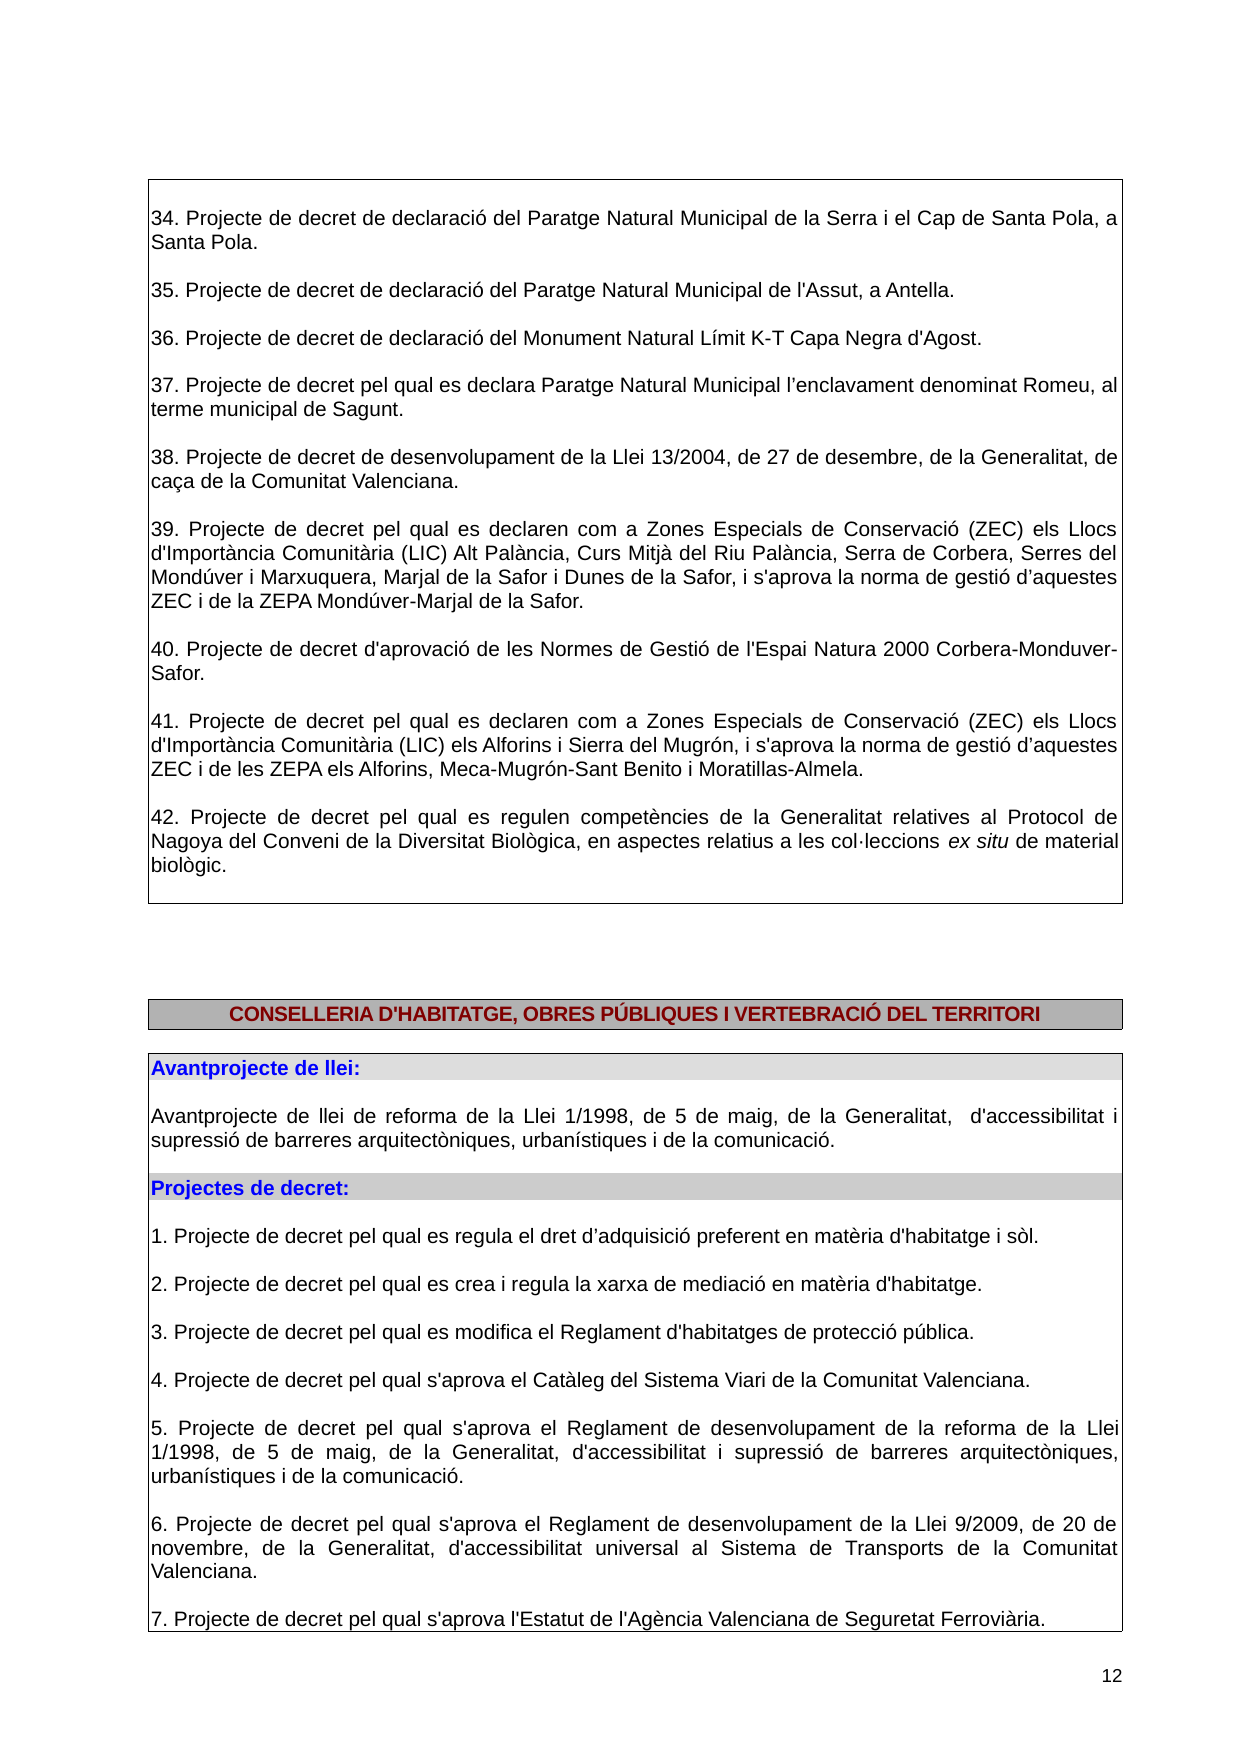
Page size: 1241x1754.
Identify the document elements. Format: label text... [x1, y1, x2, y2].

text 7. Projecte de decret pel qual s'aprova l'Estatut de l'Agència Valenciana de Seguretat Ferroviària. [149, 1604, 1122, 1631]
text Projectes de decret: [149, 1173, 1122, 1200]
text 40. Projecte de decret d'aprovació de les Normes de Gestió de l'Espai Natura 2000 Corbera-Monduver-Safor. [149, 634, 1122, 685]
text 34. Projecte de decret de declaració del Paratge Natural Municipal de la Serra i el Cap de Santa Pola, a Santa Pola. [149, 203, 1122, 253]
text 35. Projecte de decret de declaració del Paratge Natural Municipal de l'Assut, a Antella. [149, 274, 1122, 301]
text CONSELLERIA D'HABITATGE, OBRES PÚBLIQUES I VERTEBRACIÓ DEL TERRITORI [149, 1000, 1122, 1029]
text 37. Projecte de decret pel qual es declara Paratge Natural Municipal l’enclavament denominat Romeu, al terme municipal de Sagunt. [149, 370, 1122, 421]
text 4. Projecte de decret pel qual s'aprova el Catàleg del Sistema Viari de la Comunitat Valenciana. [149, 1365, 1122, 1392]
text 5. Projecte de decret pel qual s'aprova el Reglament de desenvolupament de la reforma de la Llei 1/1998, de 5 de maig, de la Generalitat, d'accessibilitat i supressió de barreres arquitectòniques, urbanístiques i de la comunicació. [149, 1413, 1122, 1487]
text 39. Projecte de decret pel qual es declaren com a Zones Especials de Conservació (ZEC) els Llocs d'Importància Comunitària (LIC) Alt Palància, Curs Mitjà del Riu Palància, Serra de Corbera, Serres del Mondúver i Marxuquera, Marjal de la Safor i Dunes de la Safor, i s'aprova la norma de gestió d’aquestes ZEC i de la ZEPA Mondúver-Marjal de la Safor. [149, 514, 1122, 613]
text 41. Projecte de decret pel qual es declaren com a Zones Especials de Conservació (ZEC) els Llocs d'Importància Comunitària (LIC) els Alforins i Sierra del Mugrón, i s'aprova la norma de gestió d’aquestes ZEC i de les ZEPA els Alforins, Meca-Mugrón-Sant Benito i Moratillas-Almela. [149, 706, 1122, 781]
text Avantprojecte de llei: [149, 1054, 1122, 1080]
text 1. Projecte de decret pel qual es regula el dret d’adquisició preferent en matèria d'habitatge i sòl. [149, 1221, 1122, 1248]
text 2. Projecte de decret pel qual es crea i regula la xarxa de mediació en matèria d'habitatge. [149, 1269, 1122, 1296]
text Avantprojecte de llei de reforma de la Llei 1/1998, de 5 de maig, de la Generalitat, d'accessibilitat i supressió de barreres arquitectòniques, urbanístiques i de la comunicació. [149, 1101, 1122, 1152]
text 42. Projecte de decret pel qual es regulen competències de la Generalitat relatives al Protocol de Nagoya del Conveni de la Diversitat Biològica, en aspectes relatius a les col·leccions ex situ de material biològic. [149, 802, 1122, 876]
text 6. Projecte de decret pel qual s'aprova el Reglament de desenvolupament de la Llei 9/2009, de 20 de novembre, de la Generalitat, d'accessibilitat universal al Sistema de Transports de la Comunitat Valenciana. [149, 1508, 1122, 1583]
text 36. Projecte de decret de declaració del Monument Natural Límit K-T Capa Negra d'Agost. [149, 322, 1122, 349]
text 38. Projecte de decret de desenvolupament de la Llei 13/2004, de 27 de desembre, de la Generalitat, de caça de la Comunitat Valenciana. [149, 442, 1122, 493]
text 3. Projecte de decret pel qual es modifica el Reglament d'habitatges de protecció pública. [149, 1317, 1122, 1344]
